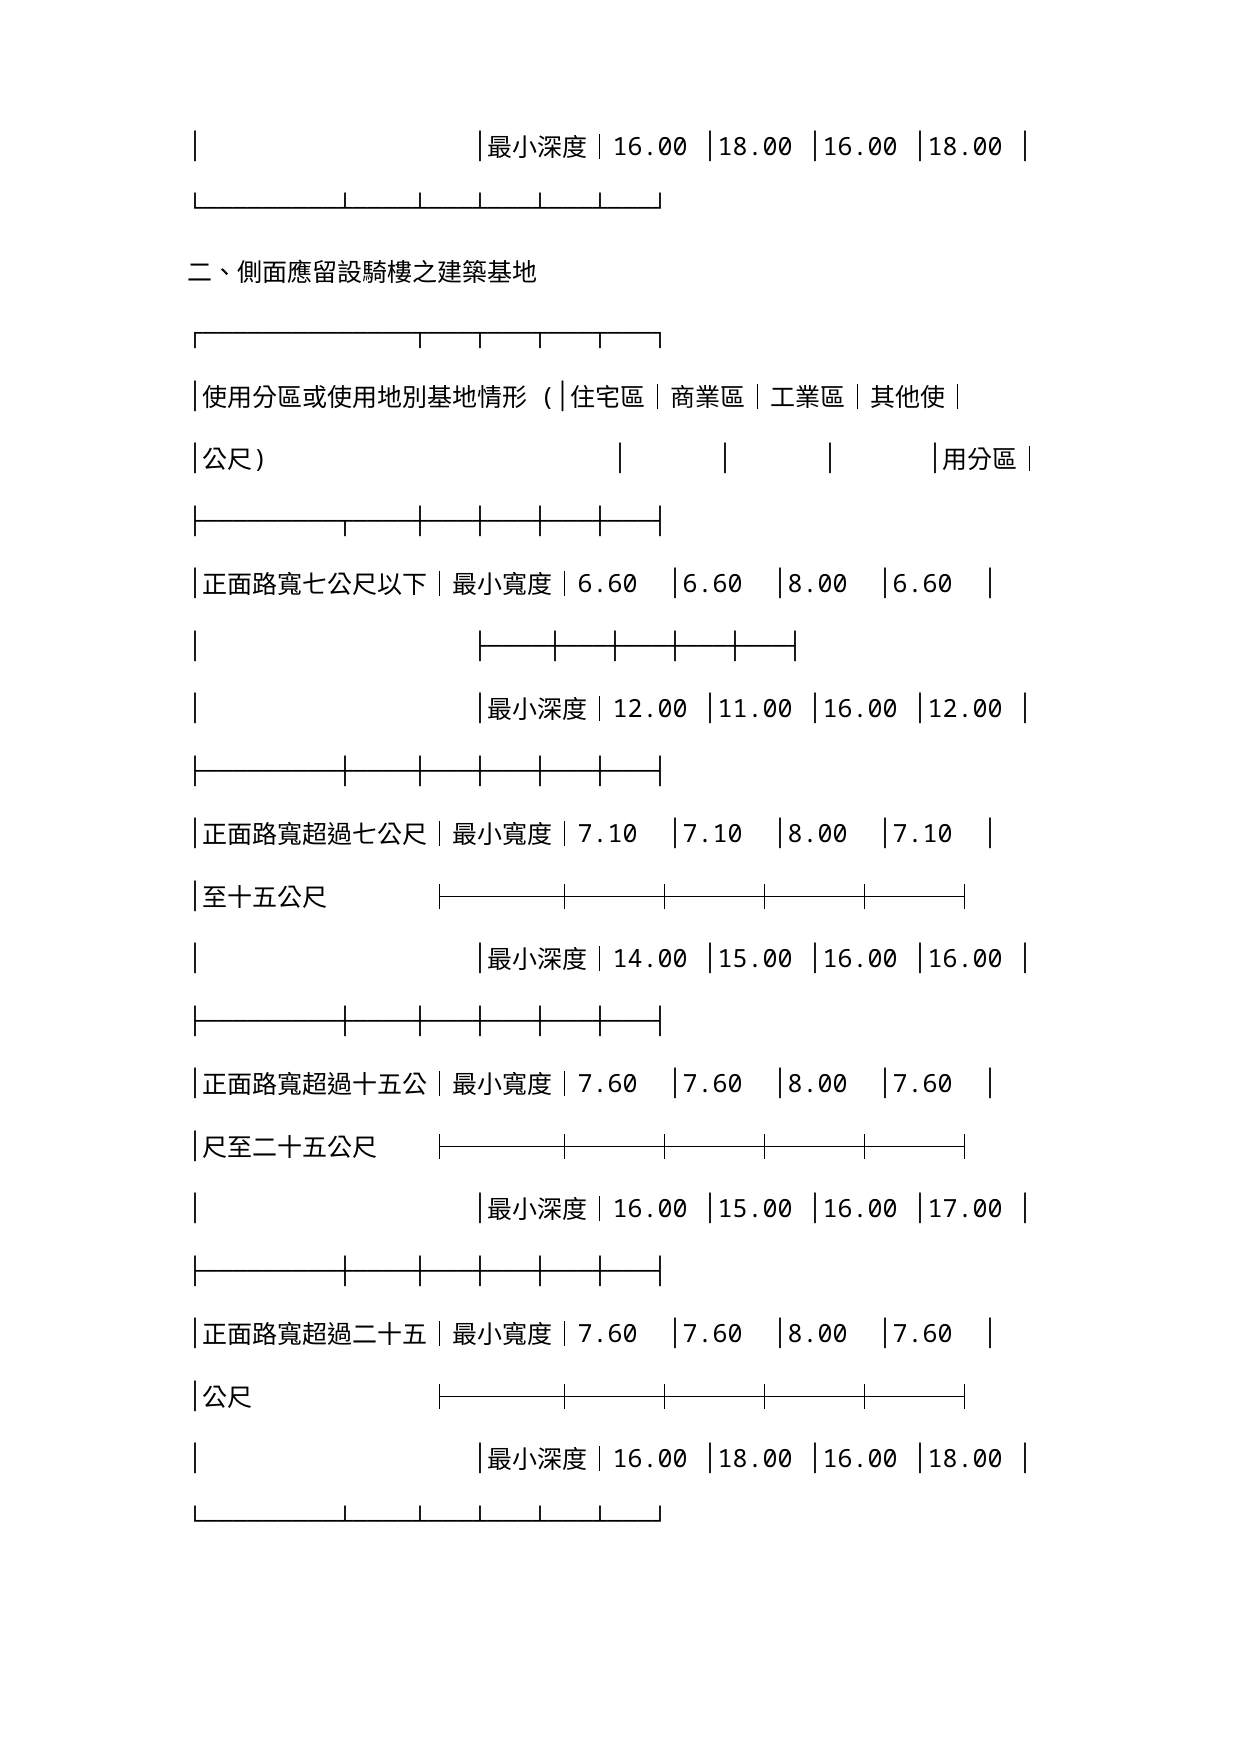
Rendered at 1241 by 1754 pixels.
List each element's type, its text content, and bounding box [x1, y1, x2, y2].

text │ │最小深度│16.00 │18.00 │16.00 │18.00 │ └─────────┴────┴───┴───┴───┴───┘ 二、側面應留設騎樓之建築基地 ┌──────────────┬───┬───┬───┬───┐ │使用分區或使用地別基地情形 (│住宅區│商業區│工業區│其他使│ │公尺) │ │ │ │用分區│ ├─────────┬────┼───┼───┼───┼───┤ │正面路寬七公尺以下│最小寬度│6.60 │6.60 │8.00 │6.60 │ │ ├────┼───┼───┼───┼───┤ │ │最小深度│12.00 │11.00 │16.00 │12.00 │ ├─────────┼────┼───┼───┼───┼───┤ │正面路寬超過七公尺│最小寬度│7.10 │7.10 │8.00 │7.10 │ │至十五公尺 ├────┼───┼───┼───┼───┤ │ │最小深度│14.00 │15.00 │16.00 │16.00 │ ├─────────┼────┼───┼───┼───┼───┤ │正面路寬超過十五公│最小寬度│7.60 │7.60 │8.00 │7.60 │ │尺至二十五公尺 ├────┼───┼───┼───┼───┤ │ │最小深度│16.00 │15.00 │16.00 │17.00 │ ├─────────┼────┼───┼───┼───┼───┤ │正面路寬超過二十五│最小寬度│7.60 │7.60 │8.00 │7.60 │ │公尺 ├────┼───┼───┼───┼───┤ │ │最小深度│16.00 │18.00 │16.00 │18.00 │ └─────────┴────┴───┴───┴───┴───┘ [187, 104, 1053, 1541]
